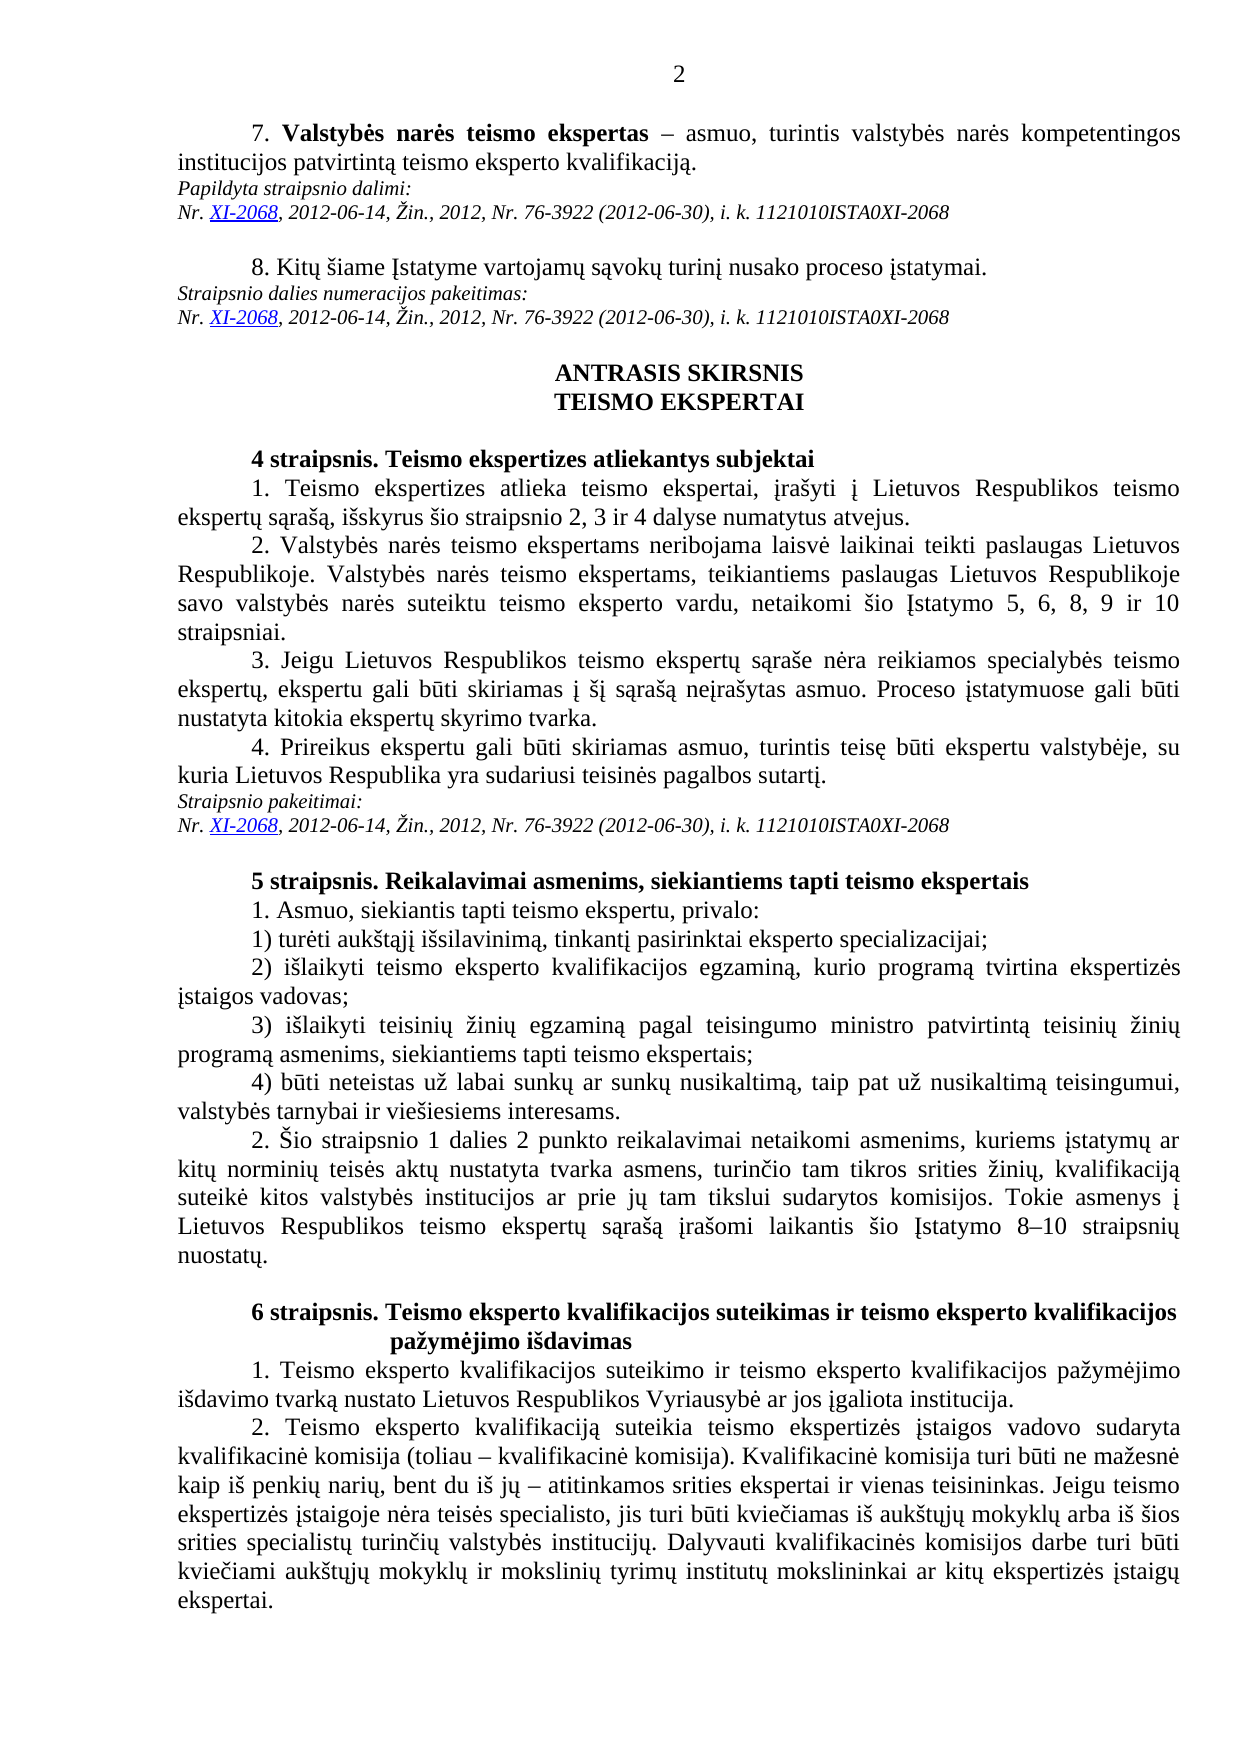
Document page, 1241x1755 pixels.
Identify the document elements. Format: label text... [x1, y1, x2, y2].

text ANTRASIS SKIRSNIS [177, 358, 1181, 387]
text 2) išlaikyti teismo eksperto kvalifikacijos egzaminą, kurio programą tvirtina ekspertizės įstaigos vadovas; [177, 952, 1181, 1010]
text 3. Jeigu Lietuvos Respublikos teismo ekspertų sąraše nėra reikiamos specialybės teismo ekspertų, ekspertu gali būti skiriamas į šį sąrašą neįrašytas asmuo. Proceso įstatymuose gali būti nustatyta kitokia ekspertų skyrimo tvarka. [177, 646, 1181, 732]
text Straipsnio pakeitimai: [177, 789, 1181, 813]
text 4) būti neteistas už labai sunkų ar sunkų nusikaltimą, taip pat už nusikaltimą teisingumui, valstybės tarnybai ir viešiesiems interesams. [177, 1067, 1181, 1125]
text TEISMO EKSPERTAI [177, 387, 1181, 416]
text 7. Valstybės narės teismo ekspertas – asmuo, turintis valstybės narės kompetentingos institucijos patvirtintą teismo eksperto kvalifikaciją. [177, 118, 1181, 176]
text Straipsnio dalies numeracijos pakeitimas: [177, 281, 1181, 305]
text 2. Šio straipsnio 1 dalies 2 punkto reikalavimai netaikomi asmenims, kuriems įstatymų ar kitų norminių teisės aktų nustatyta tvarka asmens, turinčio tam tikros srities žinių, kvalifikaciją suteikė kitos valstybės institucijos ar prie jų tam tikslui sudarytos komisijos. Tokie asmenys į Lietuvos Respublikos teismo ekspertų sąrašą įrašomi laikantis šio Įstatymo 8–10 straipsnių nuostatų. [177, 1125, 1181, 1269]
text 1. Teismo ekspertizes atlieka teismo ekspertai, įrašyti į Lietuvos Respublikos teismo ekspertų sąrašą, išskyrus šio straipsnio 2, 3 ir 4 dalyse numatytus atvejus. [177, 473, 1181, 531]
text 4. Prireikus ekspertu gali būti skiriamas asmuo, turintis teisę būti ekspertu valstybėje, su kuria Lietuvos Respublika yra sudariusi teisinės pagalbos sutartį. [177, 732, 1181, 789]
text Nr. XI-2068, 2012-06-14, Žin., 2012, Nr. 76-3922 (2012-06-30), i. k. 1121010ISTA0XI-2068 [177, 200, 1181, 224]
text 8. Kitų šiame Įstatyme vartojamų sąvokų turinį nusako proceso įstatymai. [177, 252, 1181, 281]
text 1. Teismo eksperto kvalifikacijos suteikimo ir teismo eksperto kvalifikacijos pažymėjimo išdavimo tvarką nustato Lietuvos Respublikos Vyriausybė ar jos įgaliota institucija. [177, 1355, 1181, 1412]
text Papildyta straipsnio dalimi: [177, 176, 1181, 200]
text Nr. XI-2068, 2012-06-14, Žin., 2012, Nr. 76-3922 (2012-06-30), i. k. 1121010ISTA0XI-2068 [177, 813, 1181, 837]
text 2. Teismo eksperto kvalifikaciją suteikia teismo ekspertizės įstaigos vadovo sudaryta kvalifikacinė komisija (toliau – kvalifikacinė komisija). Kvalifikacinė komisija turi būti ne mažesnė kaip iš penkių narių, bent du iš jų – atitinkamos srities ekspertai ir vienas teisininkas. Jeigu teismo ekspertizės įstaigoje nėra teisės specialisto, jis turi būti kviečiamas iš aukštųjų mokyklų arba iš šios srities specialistų turinčių valstybės institucijų. Dalyvauti kvalifikacinės komisijos darbe turi būti kviečiami aukštųjų mokyklų ir mokslinių tyrimų institutų mokslininkai ar kitų ekspertizės įstaigų ekspertai. [177, 1412, 1181, 1614]
text 4 straipsnis. Teismo ekspertizes atliekantys subjektai [177, 444, 1181, 473]
text 3) išlaikyti teisinių žinių egzaminą pagal teisingumo ministro patvirtintą teisinių žinių programą asmenims, siekiantiems tapti teismo ekspertais; [177, 1010, 1181, 1067]
text 1) turėti aukštąjį išsilavinimą, tinkantį pasirinktai eksperto specializacijai; [177, 924, 1181, 952]
text 1. Asmuo, siekiantis tapti teismo ekspertu, privalo: [177, 895, 1181, 924]
text 2. Valstybės narės teismo ekspertams neribojama laisvė laikinai teikti paslaugas Lietuvos Respublikoje. Valstybės narės teismo ekspertams, teikiantiems paslaugas Lietuvos Respublikoje savo valstybės narės suteiktu teismo eksperto vardu, netaikomi šio Įstatymo 5, 6, 8, 9 ir 10 straipsniai. [177, 531, 1181, 646]
text 5 straipsnis. Reikalavimai asmenims, siekiantiems tapti teismo ekspertais [177, 866, 1181, 895]
text 6 straipsnis. Teismo eksperto kvalifikacijos suteikimas ir teismo eksperto kvalifikacijos pažymėjimo išdavimas [251, 1297, 1181, 1355]
text Nr. XI-2068, 2012-06-14, Žin., 2012, Nr. 76-3922 (2012-06-30), i. k. 1121010ISTA0XI-2068 [177, 305, 1181, 329]
